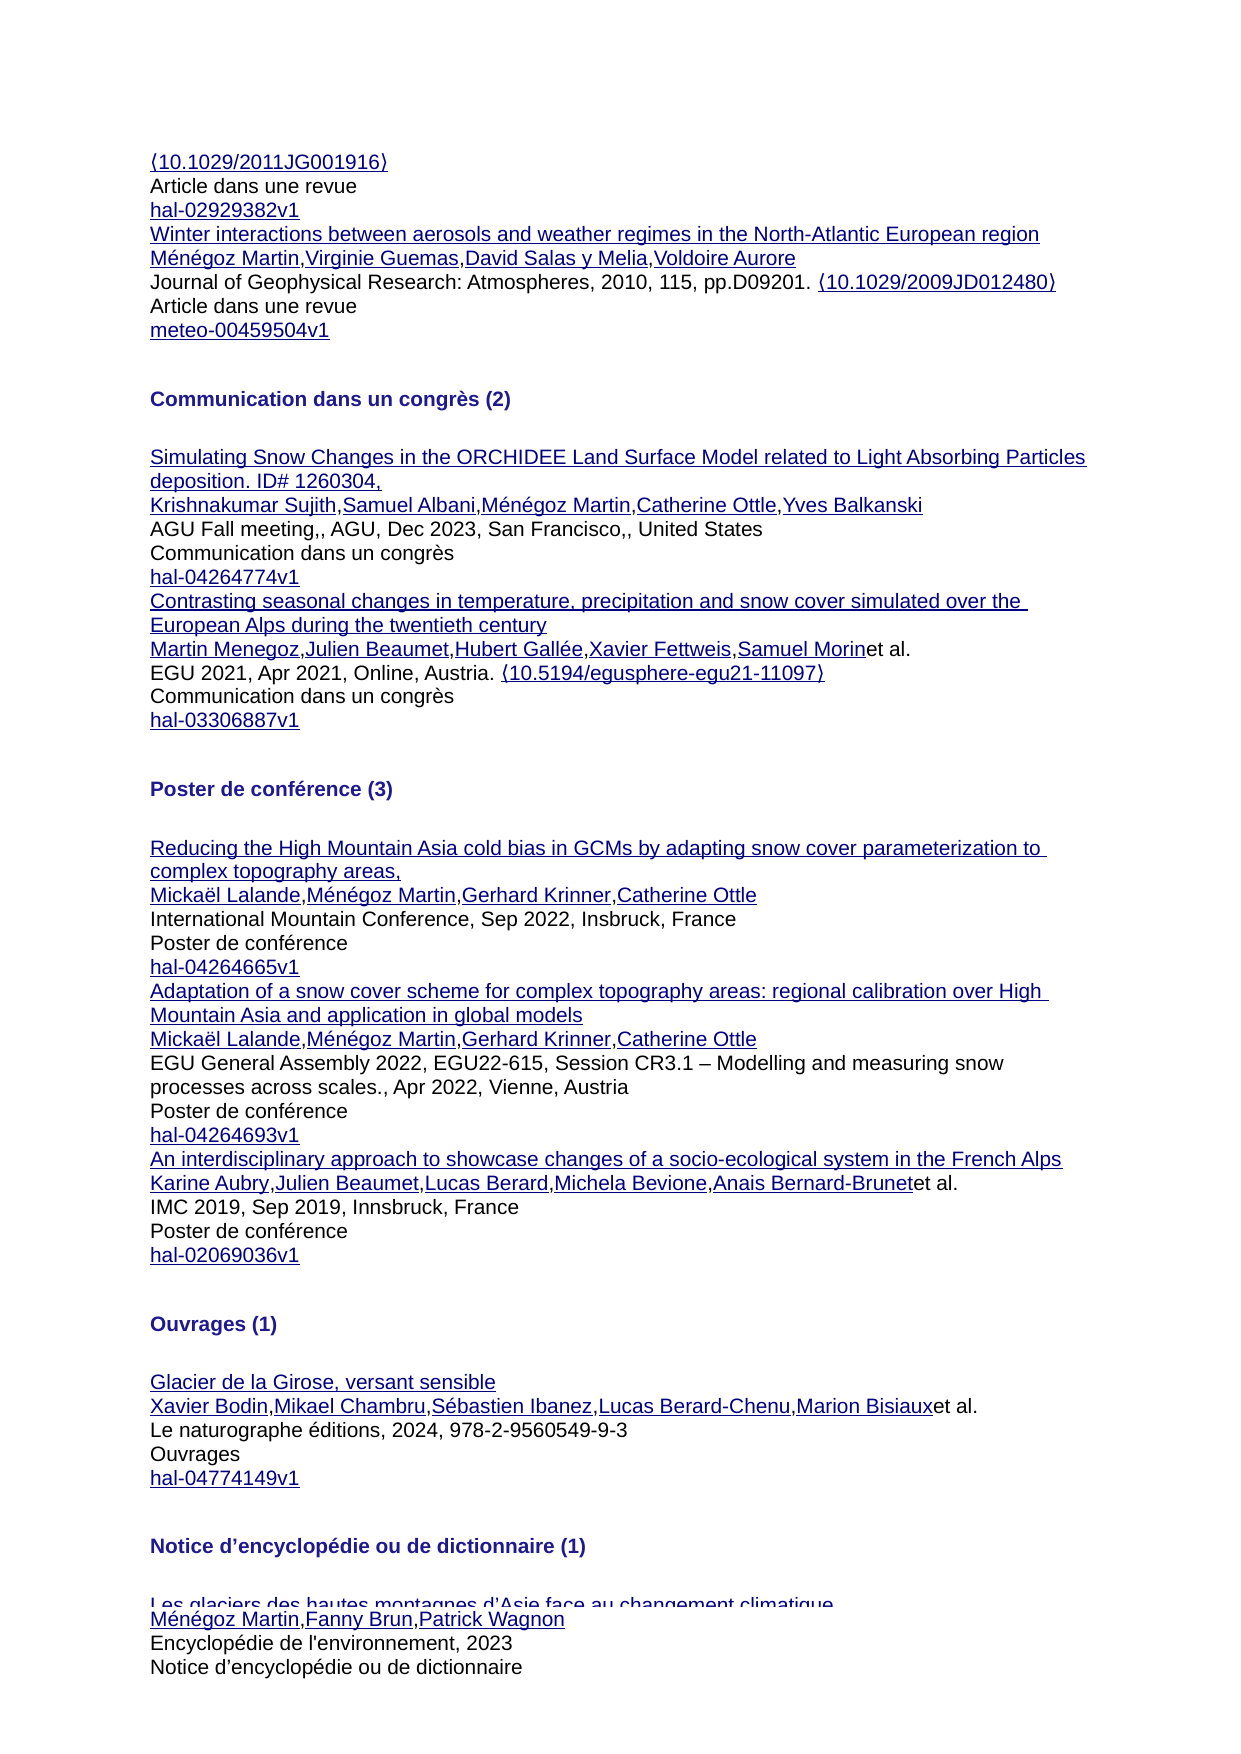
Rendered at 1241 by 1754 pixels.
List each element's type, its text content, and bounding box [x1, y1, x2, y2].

table_cell ⟨10.1029/2011JG001916⟩ Article dans une revue hal-02929382v1 [150, 150, 1090, 222]
table_header Reducing the High Mountain Asia cold bias in GCMs by adapting snow cover parameterization to complex topography areas, Mickaël Lalande,Ménégoz Martin,Gerhard Krinner,Catherine Ottle International Mountain Conference, Sep 2022, Insbruck, France Poster de conférence hal-04264665v1 [150, 835, 1090, 979]
table_cell An interdisciplinary approach to showcase changes of a socio-ecological system in the French Alps Karine Aubry,Julien Beaumet,Lucas Berard,Michela Bevione,Anais Bernard-Brunetet al. IMC 2019, Sep 2019, Innsbruck, France Poster de conférence hal-02069036v1 [150, 1147, 1090, 1267]
table_header Les glaciers des hautes montagnes d’Asie face au changement climatique Ménégoz Martin,Fanny Brun,Patrick Wagnon Encyclopédie de l'environnement, 2023 Notice d’encyclopédie ou de dictionnaire [150, 1593, 1090, 1679]
table_header Simulating Snow Changes in the ORCHIDEE Land Surface Model related to Light Absorbing Particles deposition. ID# 1260304, Krishnakumar Sujith,Samuel Albani,Ménégoz Martin,Catherine Ottle,Yves Balkanski AGU Fall meeting,, AGU, Dec 2023, San Francisco,, United States Communication dans un congrès hal-04264774v1 [150, 445, 1090, 588]
table_cell Contrasting seasonal changes in temperature, precipitation and snow cover simulated over the European Alps during the twentieth century Martin Menegoz,Julien Beaumet,Hubert Gallée,Xavier Fettweis,Samuel Morinet al. EGU 2021, Apr 2021, Online, Austria. ⟨10.5194/egusphere-egu21-11097⟩ Communication dans un congrès hal-03306887v1 [150, 589, 1090, 732]
table_cell Adaptation of a snow cover scheme for complex topography areas: regional calibration over High Mountain Asia and application in global models Mickaël Lalande,Ménégoz Martin,Gerhard Krinner,Catherine Ottle EGU General Assembly 2022, EGU22-615, Session CR3.1 – Modelling and measuring snow processes across scales., Apr 2022, Vienne, Austria Poster de conférence hal-04264693v1 [150, 979, 1090, 1147]
table_header Glacier de la Girose, versant sensible Xavier Bodin,Mikael Chambru,Sébastien Ibanez,Lucas Berard-Chenu,Marion Bisiauxet al. Le naturographe éditions, 2024, 978-2-9560549-9-3 Ouvrages hal-04774149v1 [150, 1370, 1090, 1489]
subtitle Ouvrages (1) [150, 1311, 1090, 1335]
subtitle Poster de conférence (3) [150, 777, 1090, 801]
subtitle Notice d’encyclopédie ou de dictionnaire (1) [150, 1534, 1090, 1558]
table_cell Winter interactions between aerosols and weather regimes in the North-Atlantic European region Ménégoz Martin,Virginie Guemas,David Salas y Melia,Voldoire Aurore Journal of Geophysical Research: Atmospheres, 2010, 115, pp.D09201. ⟨10.1029/2009JD012480⟩ Article dans une revue meteo-00459504v1 [150, 222, 1090, 342]
subtitle Communication dans un congrès (2) [150, 386, 1090, 410]
